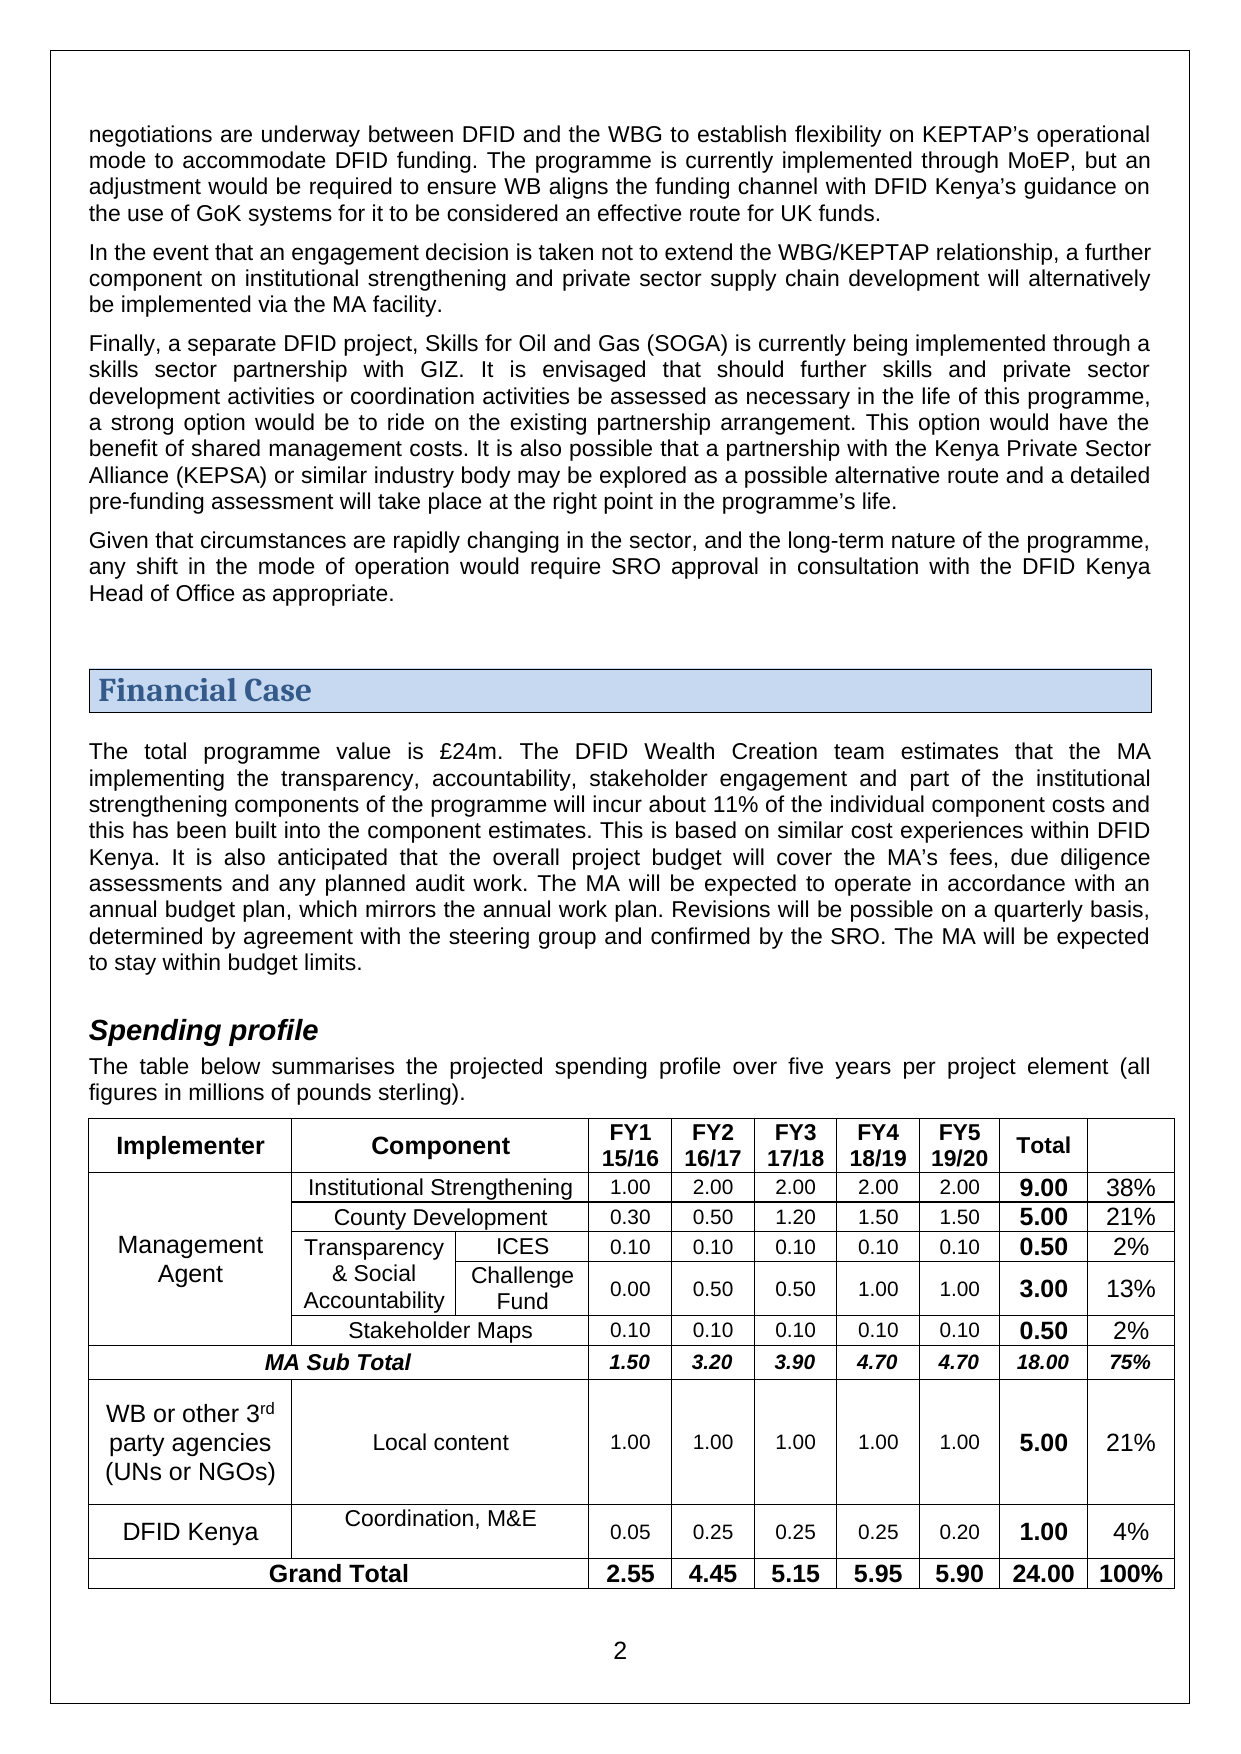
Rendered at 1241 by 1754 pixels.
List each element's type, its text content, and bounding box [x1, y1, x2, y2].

table_cell 38% [1088, 1173, 1174, 1201]
table_header FY1 15/16 [589, 1119, 671, 1172]
table_cell WB or other 3rd party agencies (UNs or NGOs) [89, 1380, 291, 1504]
text The total programme value is £24m. The DFID Wealth Creation team estimates that the MA implementing the transparency, accountability, stakeholder engagement and part of the institutional strengthening components of the programme will incur about 11% of the individual component costs and this has been built into the component estimates. This is based on similar cost experiences within DFID Kenya. It is also anticipated that the overall project budget will cover the MA’s fees, due diligence assessments and any planned audit work. The MA will be expected to operate in accordance with an annual budget plan, which mirrors the annual work plan. Revisions will be possible on a quarterly basis, determined by agreement with the steering group and confirmed by the SRO. The MA will be expected to stay within budget limits. [89, 738, 1152, 975]
table_cell 5.95 [837, 1559, 919, 1588]
table_cell 0.50 [1000, 1316, 1087, 1344]
table_cell 0.25 [755, 1505, 836, 1558]
table_cell 0.10 [920, 1316, 999, 1344]
table_cell 0.10 [589, 1232, 671, 1261]
table_cell 2.00 [837, 1173, 919, 1201]
table_cell 2.00 [920, 1173, 999, 1201]
table_cell DFID Kenya [89, 1505, 291, 1558]
table_cell 4.70 [920, 1346, 999, 1379]
table_cell Institutional Strengthening [292, 1173, 588, 1201]
table_cell 2.55 [589, 1559, 671, 1588]
table_header FY4 18/19 [837, 1119, 919, 1172]
table_cell 0.20 [920, 1505, 999, 1558]
table_cell 0.50 [672, 1203, 754, 1231]
table_cell 0.50 [1000, 1232, 1087, 1261]
table_cell 0.05 [589, 1505, 671, 1558]
table_cell Management Agent [89, 1173, 291, 1344]
table_cell 1.50 [837, 1203, 919, 1231]
table_cell Transparency & Social Accountability [292, 1232, 455, 1315]
table_cell 0.00 [589, 1262, 671, 1315]
text The table below summarises the projected spending profile over five years per project element (all figures in millions of pounds sterling). [89, 1053, 1152, 1105]
table_cell 2.00 [755, 1173, 836, 1201]
table_cell 21% [1088, 1203, 1174, 1231]
table_cell 5.90 [920, 1559, 999, 1588]
table_cell 1.00 [672, 1380, 754, 1504]
table_cell 4% [1088, 1505, 1174, 1558]
text Given that circumstances are rapidly changing in the sector, and the long-term nature of the programme, any shift in the mode of operation would require SRO approval in consultation with the DFID Kenya Head of Office as appropriate. [89, 527, 1152, 606]
table_header FY5 19/20 [920, 1119, 999, 1172]
table_cell 0.10 [837, 1232, 919, 1261]
table_cell 1.00 [1000, 1505, 1087, 1558]
table_cell 3.00 [1000, 1262, 1087, 1315]
table_header Component [292, 1119, 588, 1172]
table_cell 24.00 [1000, 1559, 1087, 1588]
table_cell 21% [1088, 1380, 1174, 1504]
table_header FY3 17/18 [755, 1119, 836, 1172]
table_cell 1.20 [755, 1203, 836, 1231]
table_cell 75% [1088, 1346, 1174, 1379]
table_cell 2.00 [672, 1173, 754, 1201]
subtitle Spending profile [89, 1013, 1152, 1046]
table_cell Grand Total [89, 1559, 588, 1588]
table_cell 3.20 [672, 1346, 754, 1379]
table_cell 1.00 [837, 1380, 919, 1504]
table_header FY2 16/17 [672, 1119, 754, 1172]
table_cell 0.10 [672, 1232, 754, 1261]
table_cell 0.10 [920, 1232, 999, 1261]
table_cell MA Sub Total [89, 1346, 588, 1379]
table_cell 100% [1088, 1559, 1174, 1588]
table_cell 0.30 [589, 1203, 671, 1231]
text negotiations are underway between DFID and the WBG to establish flexibility on KEPTAP’s operational mode to accommodate DFID funding. The programme is currently implemented through MoEP, but an adjustment would be required to ensure WB aligns the funding channel with DFID Kenya’s guidance on the use of GoK systems for it to be considered an effective route for UK funds. [89, 121, 1152, 226]
table_cell 0.10 [589, 1316, 671, 1344]
table_cell 1.00 [589, 1380, 671, 1504]
table_cell 5.00 [1000, 1203, 1087, 1231]
table_cell Coordination, M&E [292, 1505, 588, 1558]
subtitle Financial Case [90, 670, 1151, 712]
table_cell 5.15 [755, 1559, 836, 1588]
table_cell 0.10 [672, 1316, 754, 1344]
table_cell 1.00 [837, 1262, 919, 1315]
table_cell ICES [456, 1232, 588, 1261]
table_header Implementer [89, 1119, 291, 1172]
table_cell 0.25 [837, 1505, 919, 1558]
table_cell 2% [1088, 1316, 1174, 1344]
text Finally, a separate DFID project, Skills for Oil and Gas (SOGA) is currently being implemented through a skills sector partnership with GIZ. It is envisaged that should further skills and private sector development activities or coordination activities be assessed as necessary in the life of this programme, a strong option would be to ride on the existing partnership arrangement. This option would have the benefit of shared management costs. It is also possible that a partnership with the Kenya Private Sector Alliance (KEPSA) or similar industry body may be explored as a possible alternative route and a detailed pre-funding assessment will take place at the right point in the programme’s life. [89, 330, 1152, 514]
table_cell 4.45 [672, 1559, 754, 1588]
table_cell 1.00 [920, 1262, 999, 1315]
table_cell 2% [1088, 1232, 1174, 1261]
table_cell 1.00 [755, 1380, 836, 1504]
table_cell 1.00 [920, 1380, 999, 1504]
table_cell 3.90 [755, 1346, 836, 1379]
table_cell 0.50 [672, 1262, 754, 1315]
table_header [1088, 1119, 1174, 1172]
table_cell 1.50 [589, 1346, 671, 1379]
table_cell 0.10 [755, 1232, 836, 1261]
table_cell Challenge Fund [456, 1262, 588, 1315]
table_cell 0.10 [837, 1316, 919, 1344]
table_cell County Development [292, 1203, 588, 1231]
table_cell 9.00 [1000, 1173, 1087, 1201]
table_cell 1.00 [589, 1173, 671, 1201]
table_cell 4.70 [837, 1346, 919, 1379]
table_cell 0.25 [672, 1505, 754, 1558]
table_cell 13% [1088, 1262, 1174, 1315]
table_header Total [1000, 1119, 1087, 1172]
table_cell Stakeholder Maps [292, 1316, 588, 1344]
table_cell 5.00 [1000, 1380, 1087, 1504]
table_cell 0.50 [755, 1262, 836, 1315]
table_cell 1.50 [920, 1203, 999, 1231]
table_cell 0.10 [755, 1316, 836, 1344]
text In the event that an engagement decision is taken not to extend the WBG/KEPTAP relationship, a further component on institutional strengthening and private sector supply chain development will alternatively be implemented via the MA facility. [89, 238, 1152, 317]
table_cell 18.00 [1000, 1346, 1087, 1379]
table_cell Local content [292, 1380, 588, 1504]
